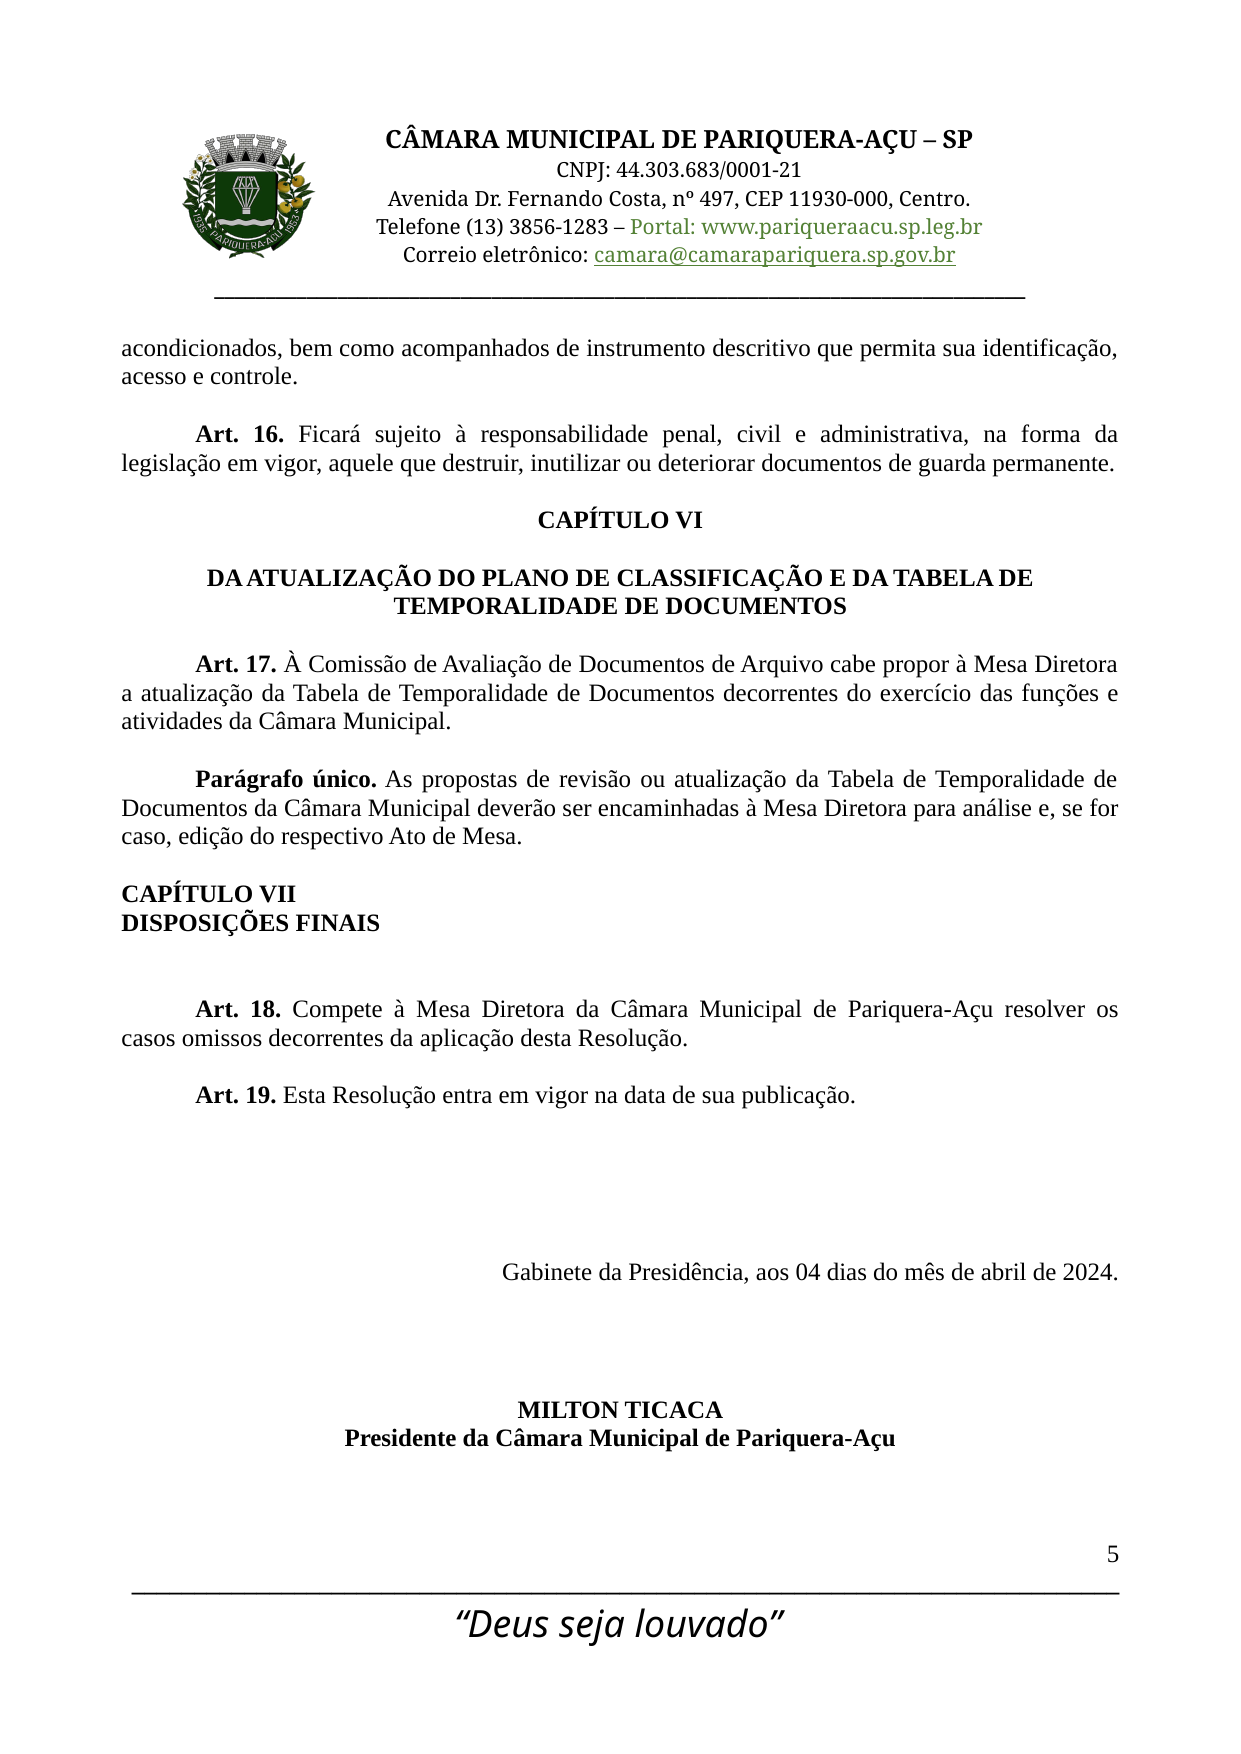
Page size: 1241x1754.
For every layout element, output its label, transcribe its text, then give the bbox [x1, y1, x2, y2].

text Parágrafo único. As propostas de revisão ou atualização da Tabela de Temporalidade de Documentos da Câmara Municipal deverão ser encaminhadas à Mesa Diretora para análise e, se for caso, edição do respectivo Ato de Mesa. [121, 764, 1119, 850]
text Gabinete da Presidência, aos 04 dias do mês de abril de 2024. [121, 1257, 1119, 1286]
text Art. 18. Compete à Mesa Diretora da Câmara Municipal de Pariquera-Açu resolver os casos omissos decorrentes da aplicação desta Resolução. [121, 994, 1119, 1051]
table_header MILTON TICACA Presidente da Câmara Municipal de Pariquera-Açu [121, 1389, 1119, 1458]
text Art. 16. Ficará sujeito à responsabilidade penal, civil e administrativa, na forma da legislação em vigor, aquele que destruir, inutilizar ou deteriorar documentos de guarda permanente. [121, 419, 1119, 476]
text DISPOSIÇÕES FINAIS [121, 908, 1119, 936]
text Art. 19. Esta Resolução entra em vigor na data de sua publicação. [121, 1080, 1119, 1109]
text CAPÍTULO VII [121, 879, 1119, 908]
text CAPÍTULO VI [121, 505, 1119, 534]
picture [159, 125, 336, 266]
text Art. 17. À Comissão de Avaliação de Documentos de Arquivo cabe propor à Mesa Diretora a atualização da Tabela de Temporalidade de Documentos decorrentes do exercício das funções e atividades da Câmara Municipal. [121, 649, 1119, 735]
text acondicionados, bem como acompanhados de instrumento descritivo que permita sua identificação, acesso e controle. [121, 333, 1119, 390]
text DA ATUALIZAÇÃO DO PLANO DE CLASSIFICAÇÃO E DA TABELA DE TEMPORALIDADE DE DOCUMENTOS [121, 563, 1119, 620]
